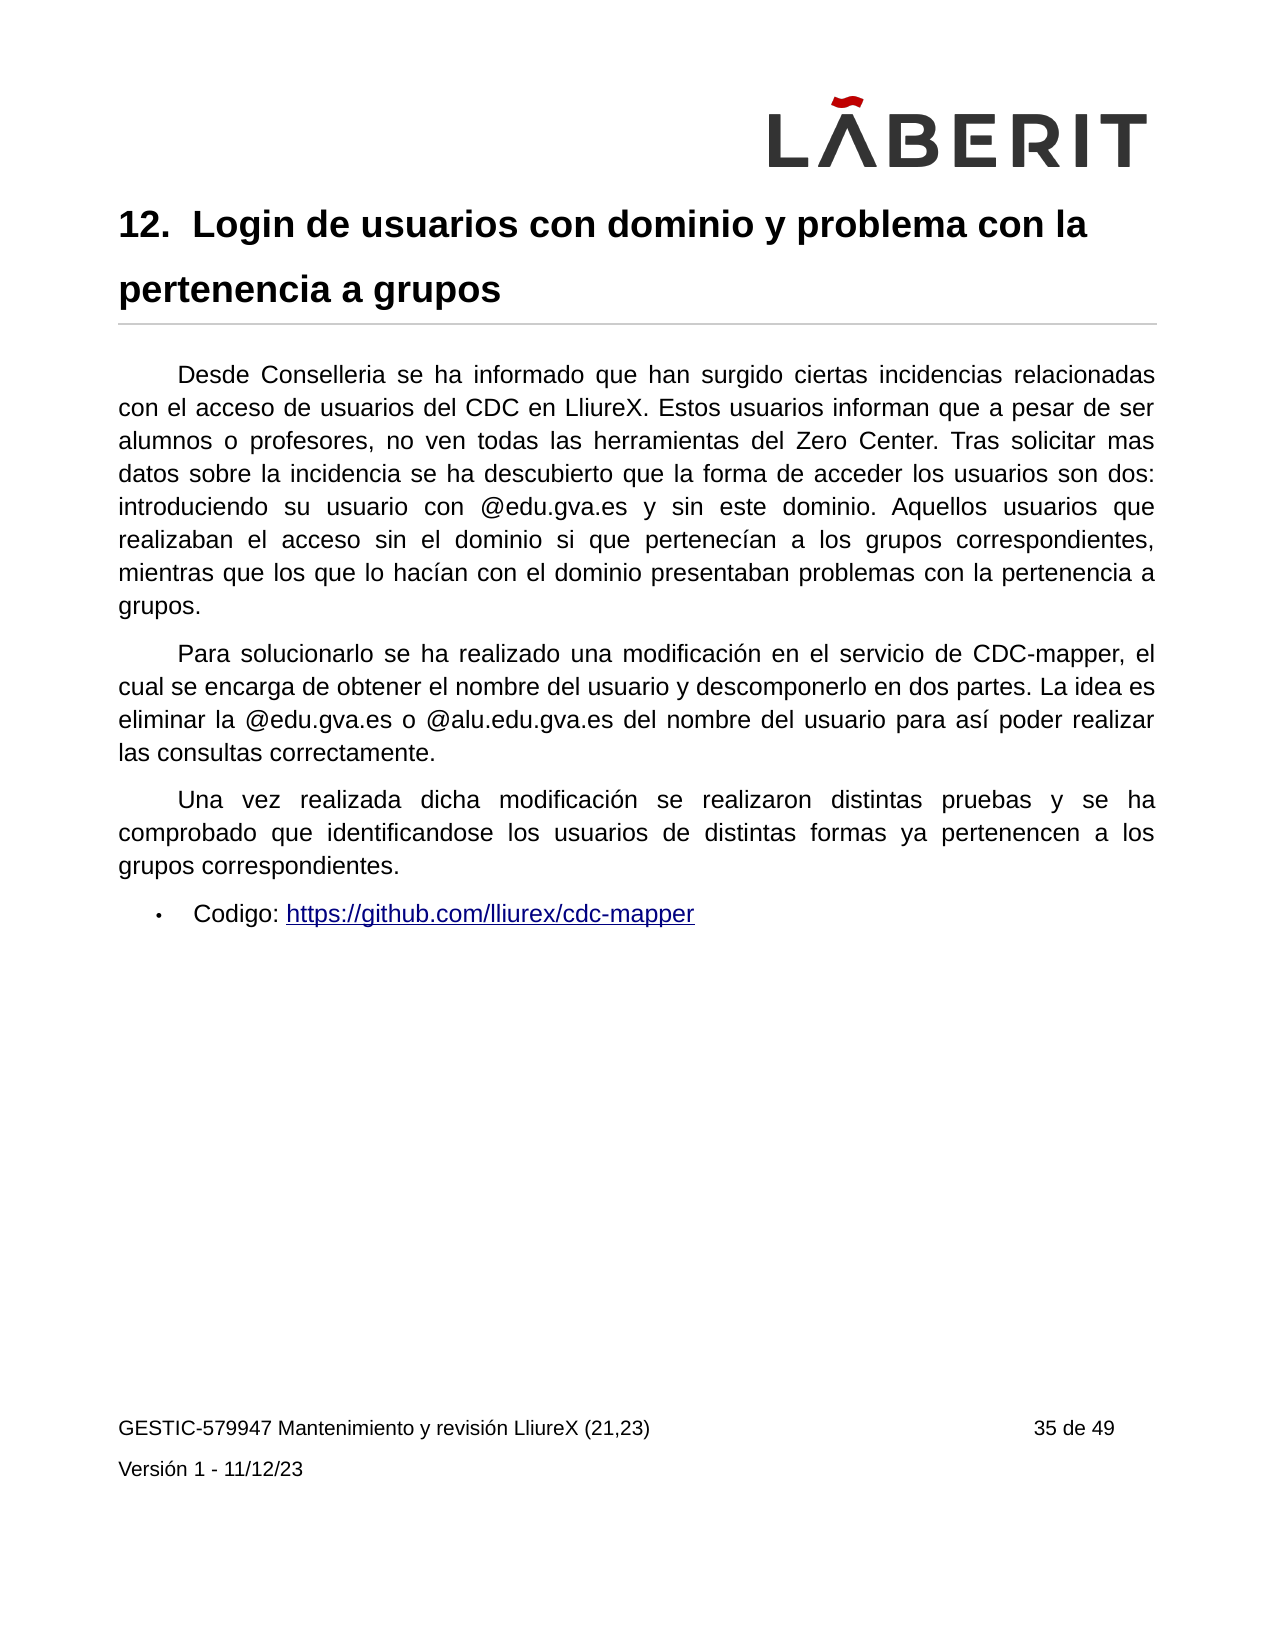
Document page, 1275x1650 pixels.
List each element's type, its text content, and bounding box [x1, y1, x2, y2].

subtitle Login de usuarios con dominio y problema con la pertenencia a grupos [118, 202, 1157, 323]
picture [769, 96, 1147, 167]
text Una vez realizada dicha modificación se realizaron distintas pruebas y se ha comprobado que identificandose los usuarios de distintas formas ya pertenencen a los grupos correspondientes. [118, 785, 1157, 880]
text Desde Conselleria se ha informado que han surgido ciertas incidencias relacionadas con el acceso de usuarios del CDC en LliureX. Estos usuarios informan que a pesar de ser alumnos o profesores, no ven todas las herramientas del Zero Center. Tras solicitar mas datos sobre la incidencia se ha descubierto que la forma de acceder los usuarios son dos: introduciendo su usuario con @edu.gva.es y sin este dominio. Aquellos usuarios que realizaban el acceso sin el dominio si que pertenecían a los grupos correspondientes, mientras que los que lo hacían con el dominio presentaban problemas con la pertenencia a grupos. [118, 359, 1157, 619]
list Codigo: https://github.com/lliurex/cdc-mapper [156, 899, 1157, 928]
text Para solucionarlo se ha realizado una modificación en el servicio de CDC-mapper, el cual se encarga de obtener el nombre del usuario y descomponerlo en dos partes. La idea es eliminar la @edu.gva.es o @alu.edu.gva.es del nombre del usuario para así poder realizar las consultas correctamente. [118, 638, 1157, 766]
